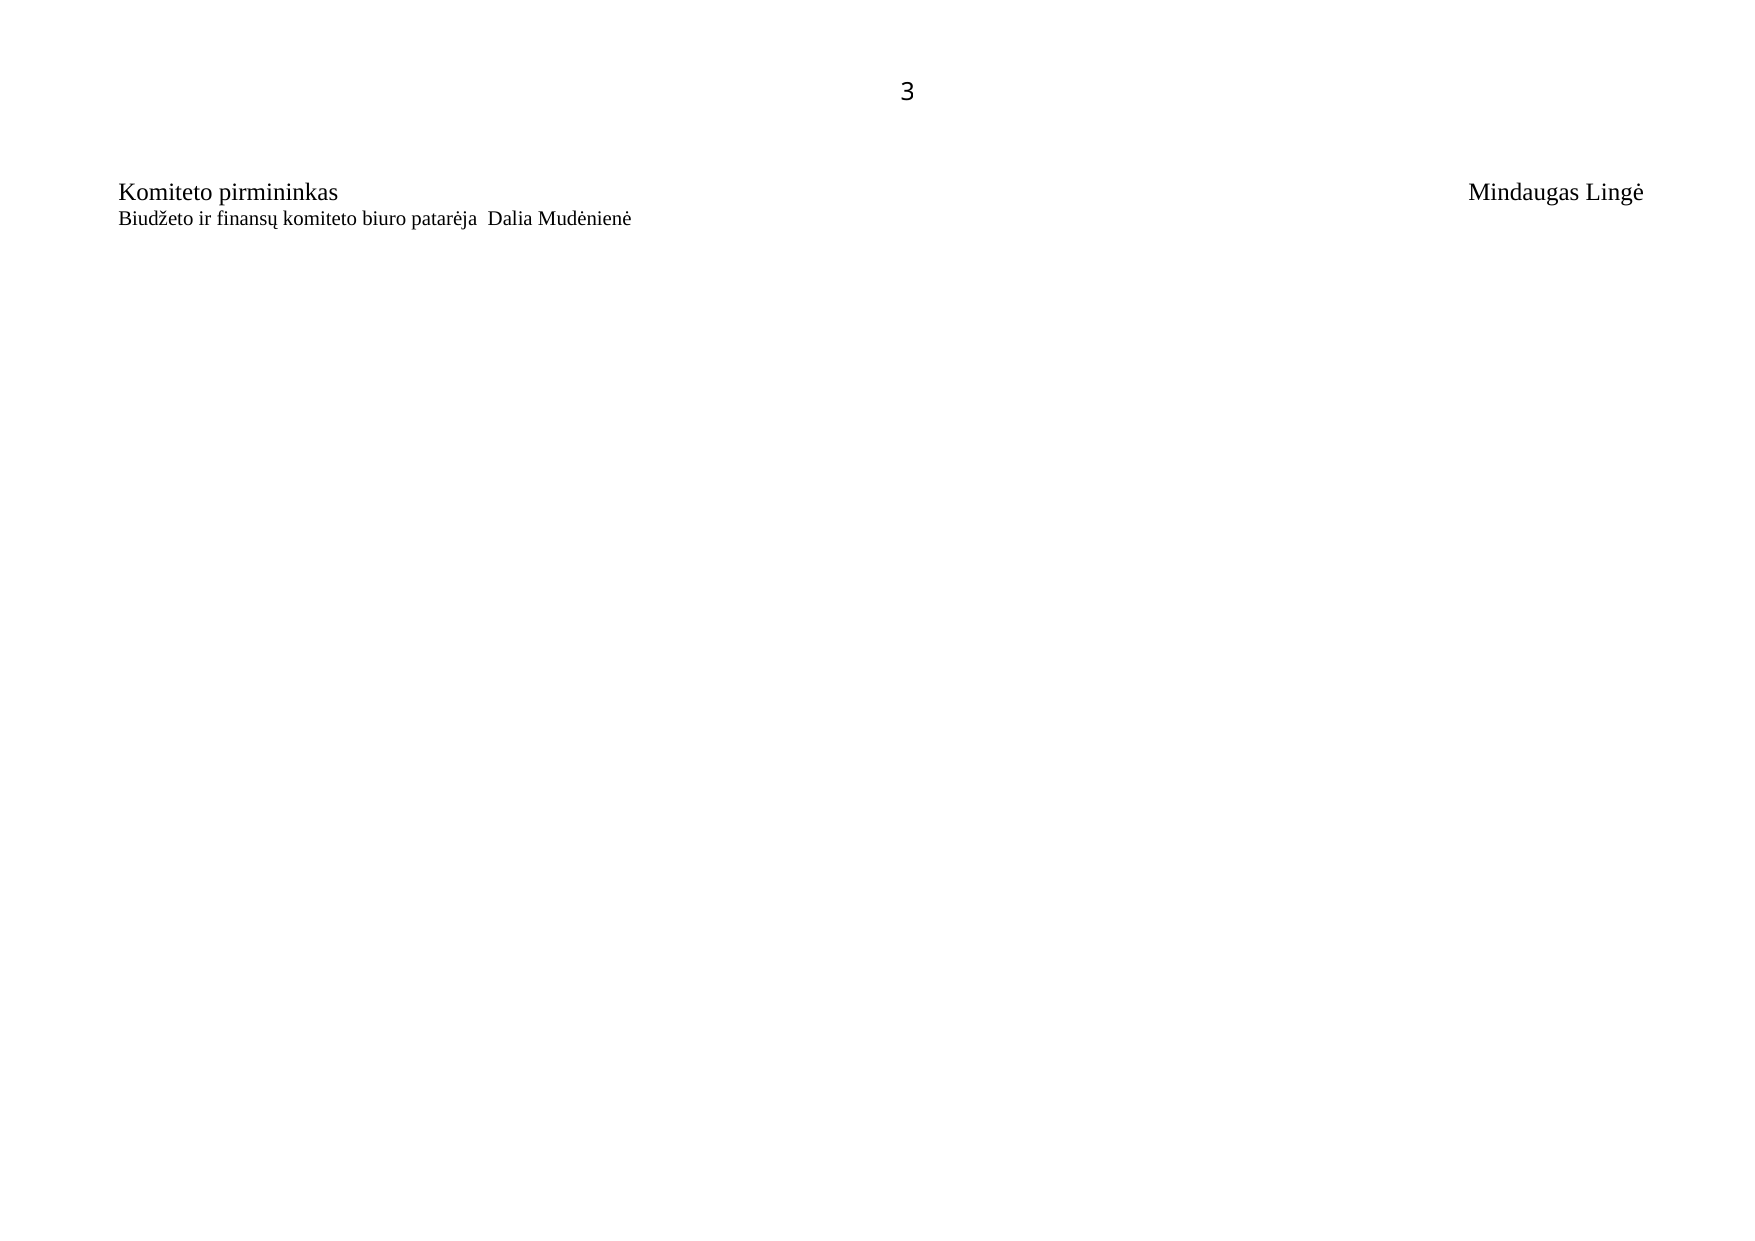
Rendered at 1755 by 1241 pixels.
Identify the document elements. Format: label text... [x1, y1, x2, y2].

text Komiteto pirmininkas Mindaugas Lingė [118, 177, 1695, 206]
text Biudžeto ir finansų komiteto biuro patarėja Dalia Mudėnienė [118, 206, 1695, 230]
